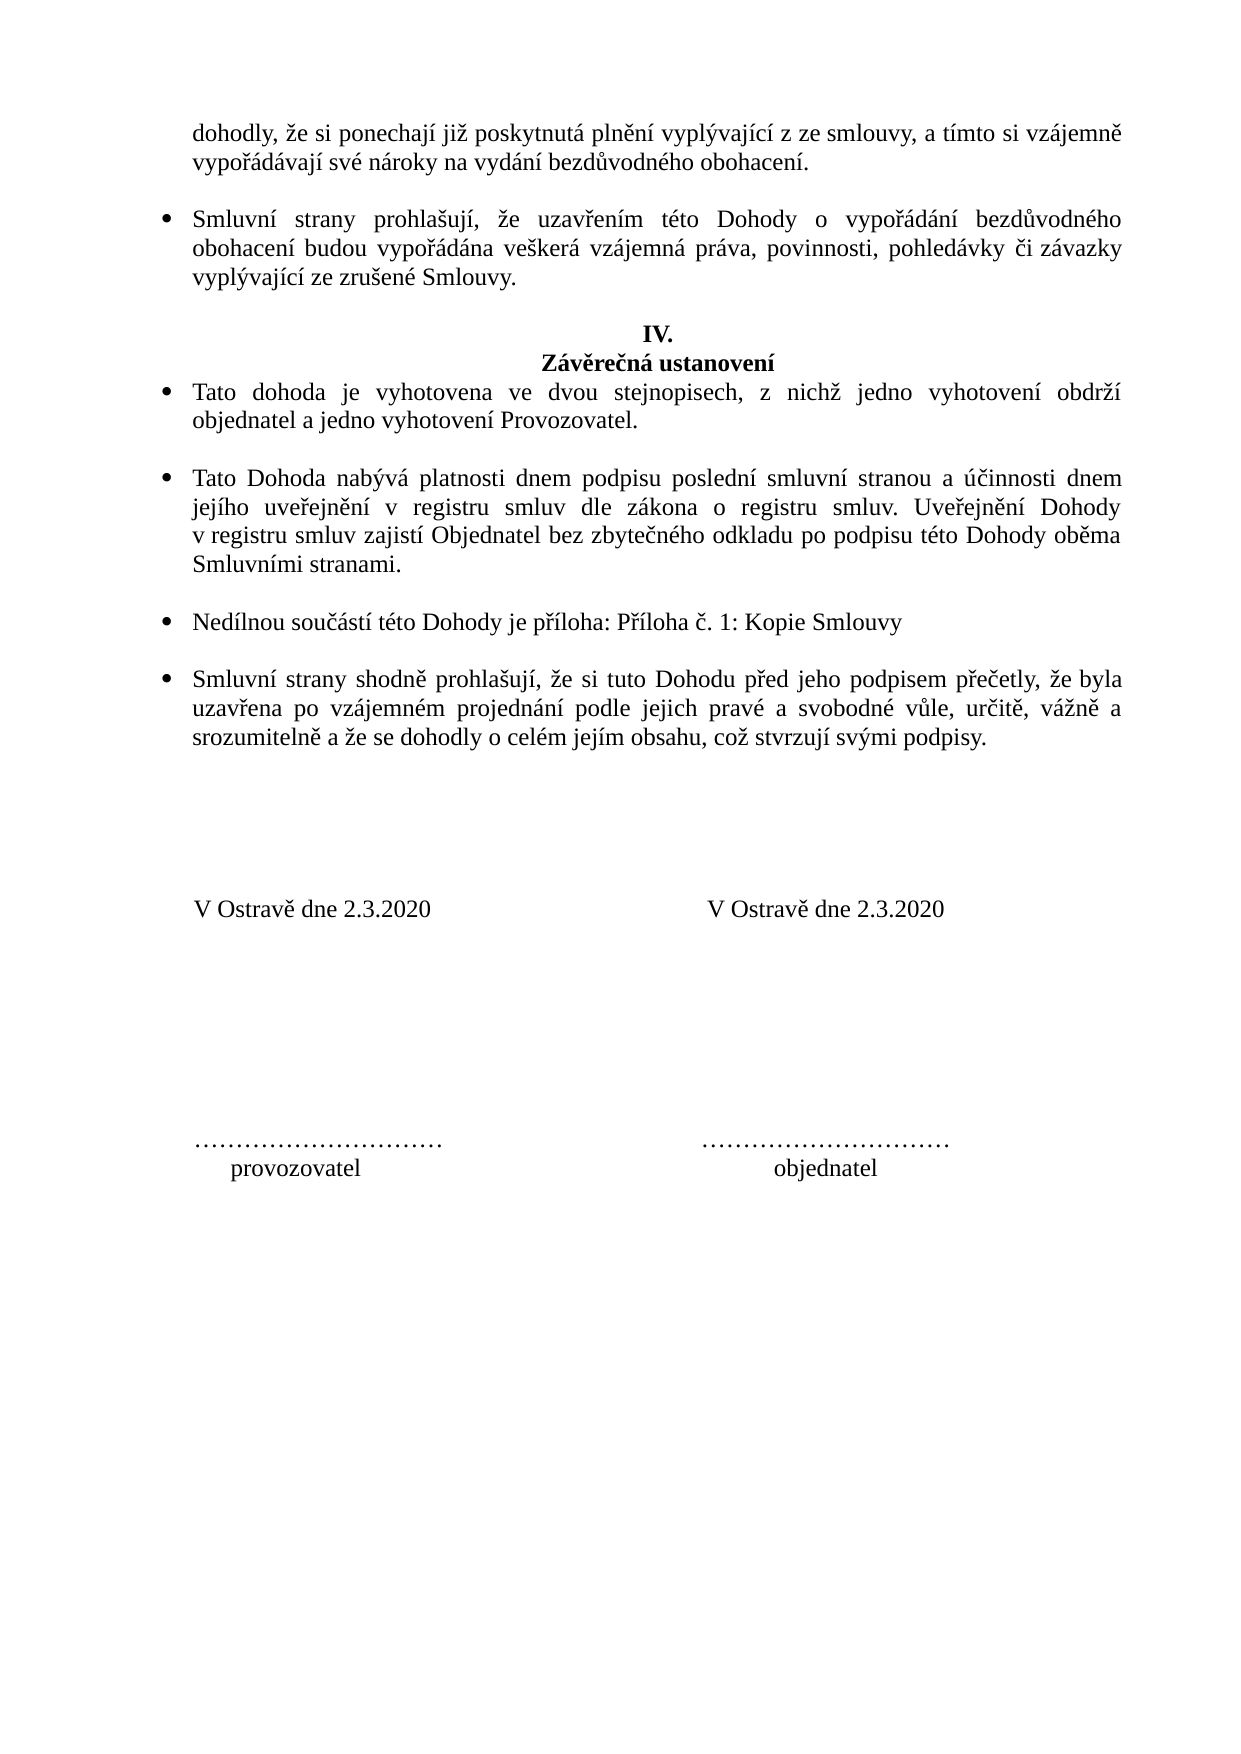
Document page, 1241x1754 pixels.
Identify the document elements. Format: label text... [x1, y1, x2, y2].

list Tato Dohoda nabývá platnosti dnem podpisu poslední smluvní stranou a účinnosti dnem jejího uveřejnění v registru smluv dle zákona o registru smluv. Uveřejnění Dohody v registru smluv zajistí Objednatel bez zbytečného odkladu po podpisu této Dohody oběma Smluvními stranami. [162, 463, 1122, 578]
text V Ostravě dne 2.3.2020 V Ostravě dne 2.3.2020 [193, 894, 1122, 923]
list dohodly, že si ponechají již poskytnutá plnění vyplývající z ze smlouvy, a tímto si vzájemně vypořádávají své nároky na vydání bezdůvodného obohacení. [162, 118, 1122, 176]
text provozovatel objednatel [193, 1153, 1122, 1182]
text Závěrečná ustanovení [193, 348, 1122, 377]
list Tato dohoda je vyhotovena ve dvou stejnopisech, z nichž jedno vyhotovení obdrží objednatel a jedno vyhotovení Provozovatel. [162, 377, 1122, 434]
text ………………………… ………………………… [193, 1124, 1122, 1153]
list Smluvní strany shodně prohlašují, že si tuto Dohodu před jeho podpisem přečetly, že byla uzavřena po vzájemném projednání podle jejich pravé a svobodné vůle, určitě, vážně a srozumitelně a že se dohodly o celém jejím obsahu, což stvrzují svými podpisy. [162, 664, 1122, 751]
list Smluvní strany prohlašují, že uzavřením této Dohody o vypořádání bezdůvodného obohacení budou vypořádána veškerá vzájemná práva, povinnosti, pohledávky či závazky vyplývající ze zrušené Smlouvy. [162, 204, 1122, 291]
list Nedílnou součástí této Dohody je příloha: Příloha č. 1: Kopie Smlouvy [162, 607, 1122, 636]
text IV. [193, 319, 1122, 348]
